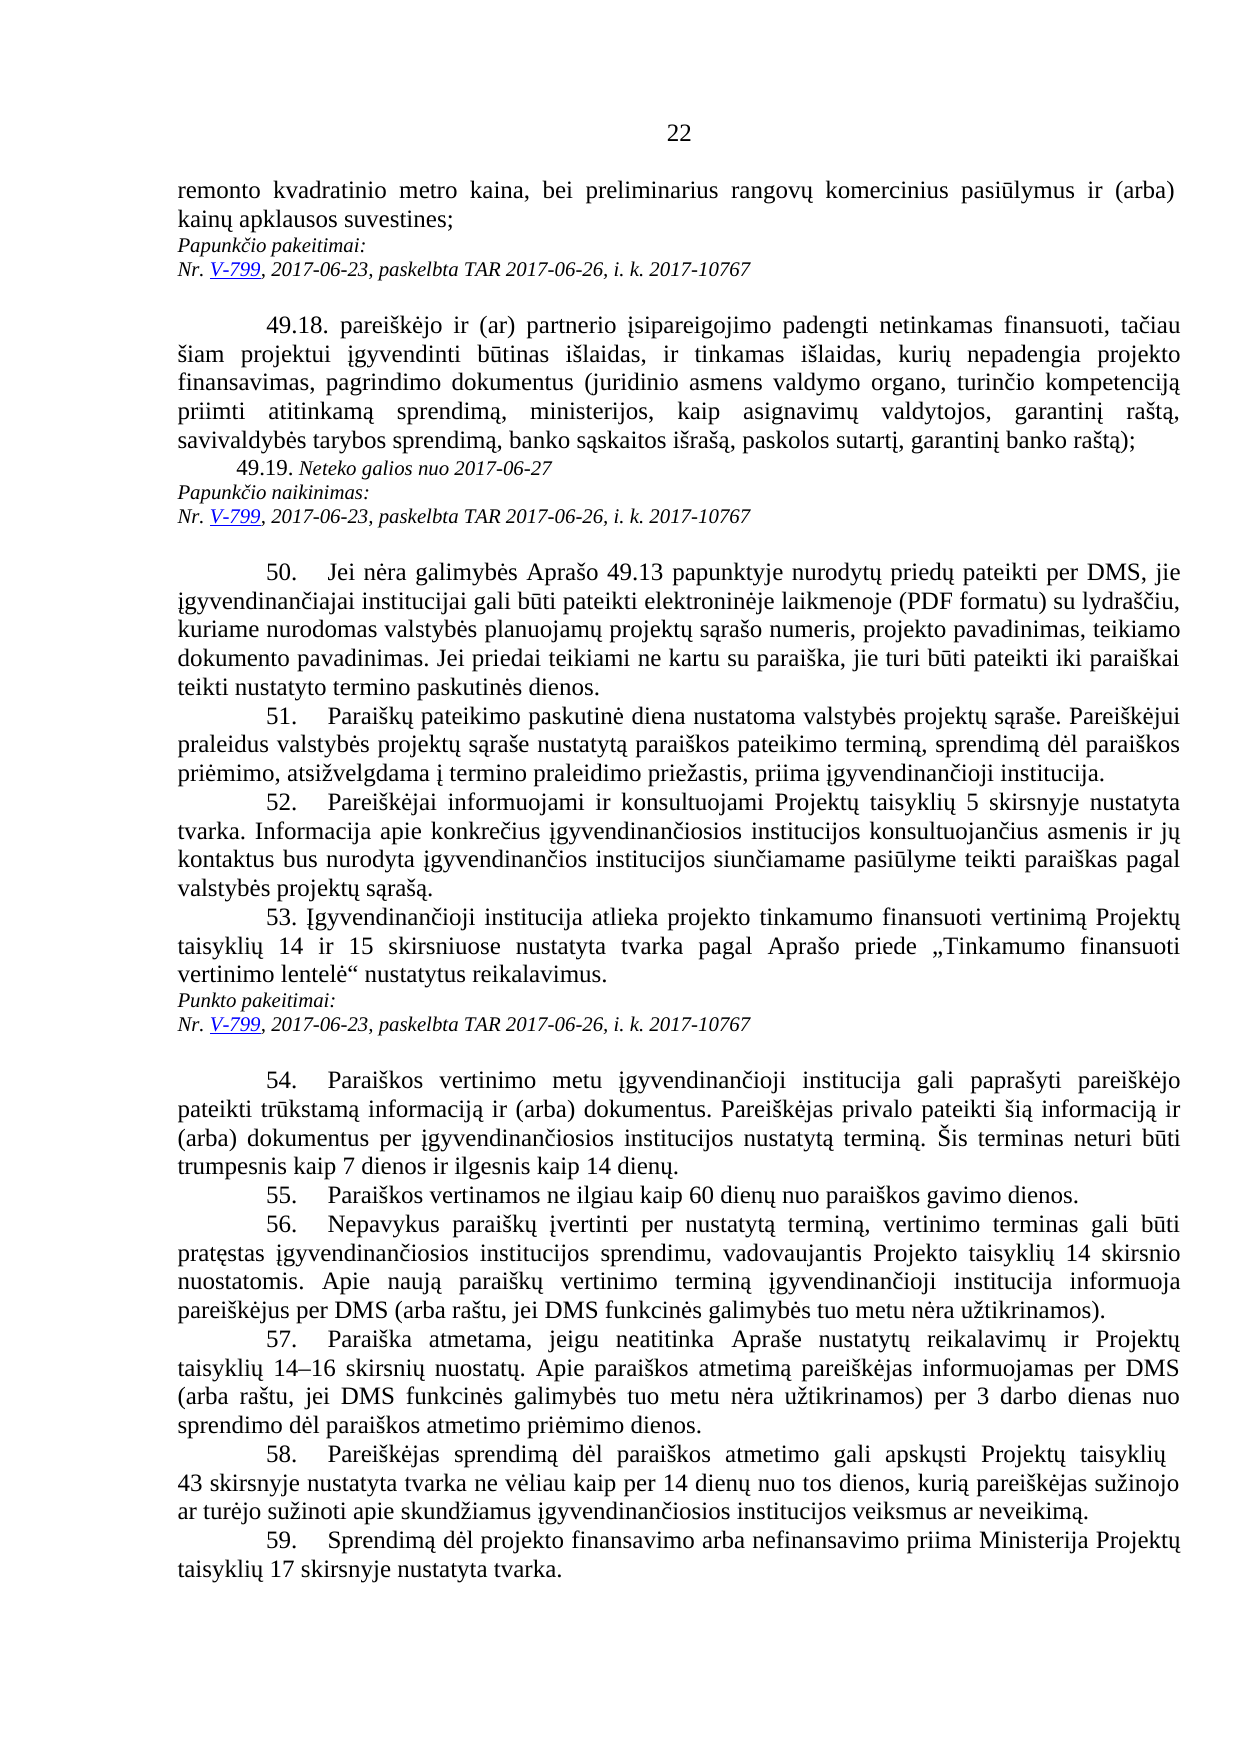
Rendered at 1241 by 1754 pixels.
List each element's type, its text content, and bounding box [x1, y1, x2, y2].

text Nr. V-799, 2017-06-23, paskelbta TAR 2017-06-26, i. k. 2017-10767 [177, 257, 1181, 281]
text 57. Paraiška atmetama, jeigu neatitinka Apraše nustatytų reikalavimų ir Projektų taisyklių 14–16 skirsnių nuostatų. Apie paraiškos atmetimą pareiškėjas informuojamas per DMS (arba raštu, jei DMS funkcinės galimybės tuo metu nėra užtikrinamos) per 3 darbo dienas nuo sprendimo dėl paraiškos atmetimo priėmimo dienos. [177, 1324, 1181, 1439]
text 49.18. pareiškėjo ir (ar) partnerio įsipareigojimo padengti netinkamas finansuoti, tačiau šiam projektui įgyvendinti būtinas išlaidas, ir tinkamas išlaidas, kurių nepadengia projekto finansavimas, pagrindimo dokumentus (juridinio asmens valdymo organo, turinčio kompetenciją priimti atitinkamą sprendimą, ministerijos, kaip asignavimų valdytojos, garantinį raštą, savivaldybės tarybos sprendimą, banko sąskaitos išrašą, paskolos sutartį, garantinį banko raštą); [177, 310, 1181, 454]
text Nr. V-799, 2017-06-23, paskelbta TAR 2017-06-26, i. k. 2017-10767 [177, 504, 1181, 528]
text 51. Paraiškų pateikimo paskutinė diena nustatoma valstybės projektų sąraše. Pareiškėjui praleidus valstybės projektų sąraše nustatytą paraiškos pateikimo terminą, sprendimą dėl paraiškos priėmimo, atsižvelgdama į termino praleidimo priežastis, priima įgyvendinančioji institucija. [177, 701, 1181, 787]
text 54. Paraiškos vertinimo metu įgyvendinančioji institucija gali paprašyti pareiškėjo pateikti trūkstamą informaciją ir (arba) dokumentus. Pareiškėjas privalo pateikti šią informaciją ir (arba) dokumentus per įgyvendinančiosios institucijos nustatytą terminą. Šis terminas neturi būti trumpesnis kaip 7 dienos ir ilgesnis kaip 14 dienų. [177, 1065, 1181, 1180]
text 49.19. Neteko galios nuo 2017-06-27 [177, 454, 1181, 480]
text 50. Jei nėra galimybės Aprašo 49.13 papunktyje nurodytų priedų pateikti per DMS, jie įgyvendinančiajai institucijai gali būti pateikti elektroninėje laikmenoje (PDF formatu) su lydraščiu, kuriame nurodomas valstybės planuojamų projektų sąrašo numeris, projekto pavadinimas, teikiamo dokumento pavadinimas. Jei priedai teikiami ne kartu su paraiška, jie turi būti pateikti iki paraiškai teikti nustatyto termino paskutinės dienos. [177, 557, 1181, 701]
text 55. Paraiškos vertinamos ne ilgiau kaip 60 dienų nuo paraiškos gavimo dienos. [177, 1180, 1181, 1209]
text Papunkčio naikinimas: [177, 480, 1181, 504]
text 53. Įgyvendinančioji institucija atlieka projekto tinkamumo finansuoti vertinimą Projektų taisyklių 14 ir 15 skirsniuose nustatyta tvarka pagal Aprašo priede „Tinkamumo finansuoti vertinimo lentelė“ nustatytus reikalavimus. [177, 902, 1181, 988]
text 56. Nepavykus paraiškų įvertinti per nustatytą terminą, vertinimo terminas gali būti pratęstas įgyvendinančiosios institucijos sprendimu, vadovaujantis Projekto taisyklių 14 skirsnio nuostatomis. Apie naują paraiškų vertinimo terminą įgyvendinančioji institucija informuoja pareiškėjus per DMS (arba raštu, jei DMS funkcinės galimybės tuo metu nėra užtikrinamos). [177, 1209, 1181, 1324]
text 58. Pareiškėjas sprendimą dėl paraiškos atmetimo gali apskųsti Projektų taisyklių 43 skirsnyje nustatyta tvarka ne vėliau kaip per 14 dienų nuo tos dienos, kurią pareiškėjas sužinojo ar turėjo sužinoti apie skundžiamus įgyvendinančiosios institucijos veiksmus ar neveikimą. [177, 1439, 1181, 1525]
text Nr. V-799, 2017-06-23, paskelbta TAR 2017-06-26, i. k. 2017-10767 [177, 1012, 1181, 1036]
text 59. Sprendimą dėl projekto finansavimo arba nefinansavimo priima Ministerija Projektų taisyklių 17 skirsnyje nustatyta tvarka. [177, 1525, 1181, 1583]
text remonto kvadratinio metro kaina, bei preliminarius rangovų komercinius pasiūlymus ir (arba) kainų apklausos suvestines; [177, 176, 1175, 233]
text Papunkčio pakeitimai: [177, 233, 1181, 257]
text 52. Pareiškėjai informuojami ir konsultuojami Projektų taisyklių 5 skirsnyje nustatyta tvarka. Informacija apie konkrečius įgyvendinančiosios institucijos konsultuojančius asmenis ir jų kontaktus bus nurodyta įgyvendinančios institucijos siunčiamame pasiūlyme teikti paraiškas pagal valstybės projektų sąrašą. [177, 787, 1181, 902]
text Punkto pakeitimai: [177, 988, 1181, 1012]
